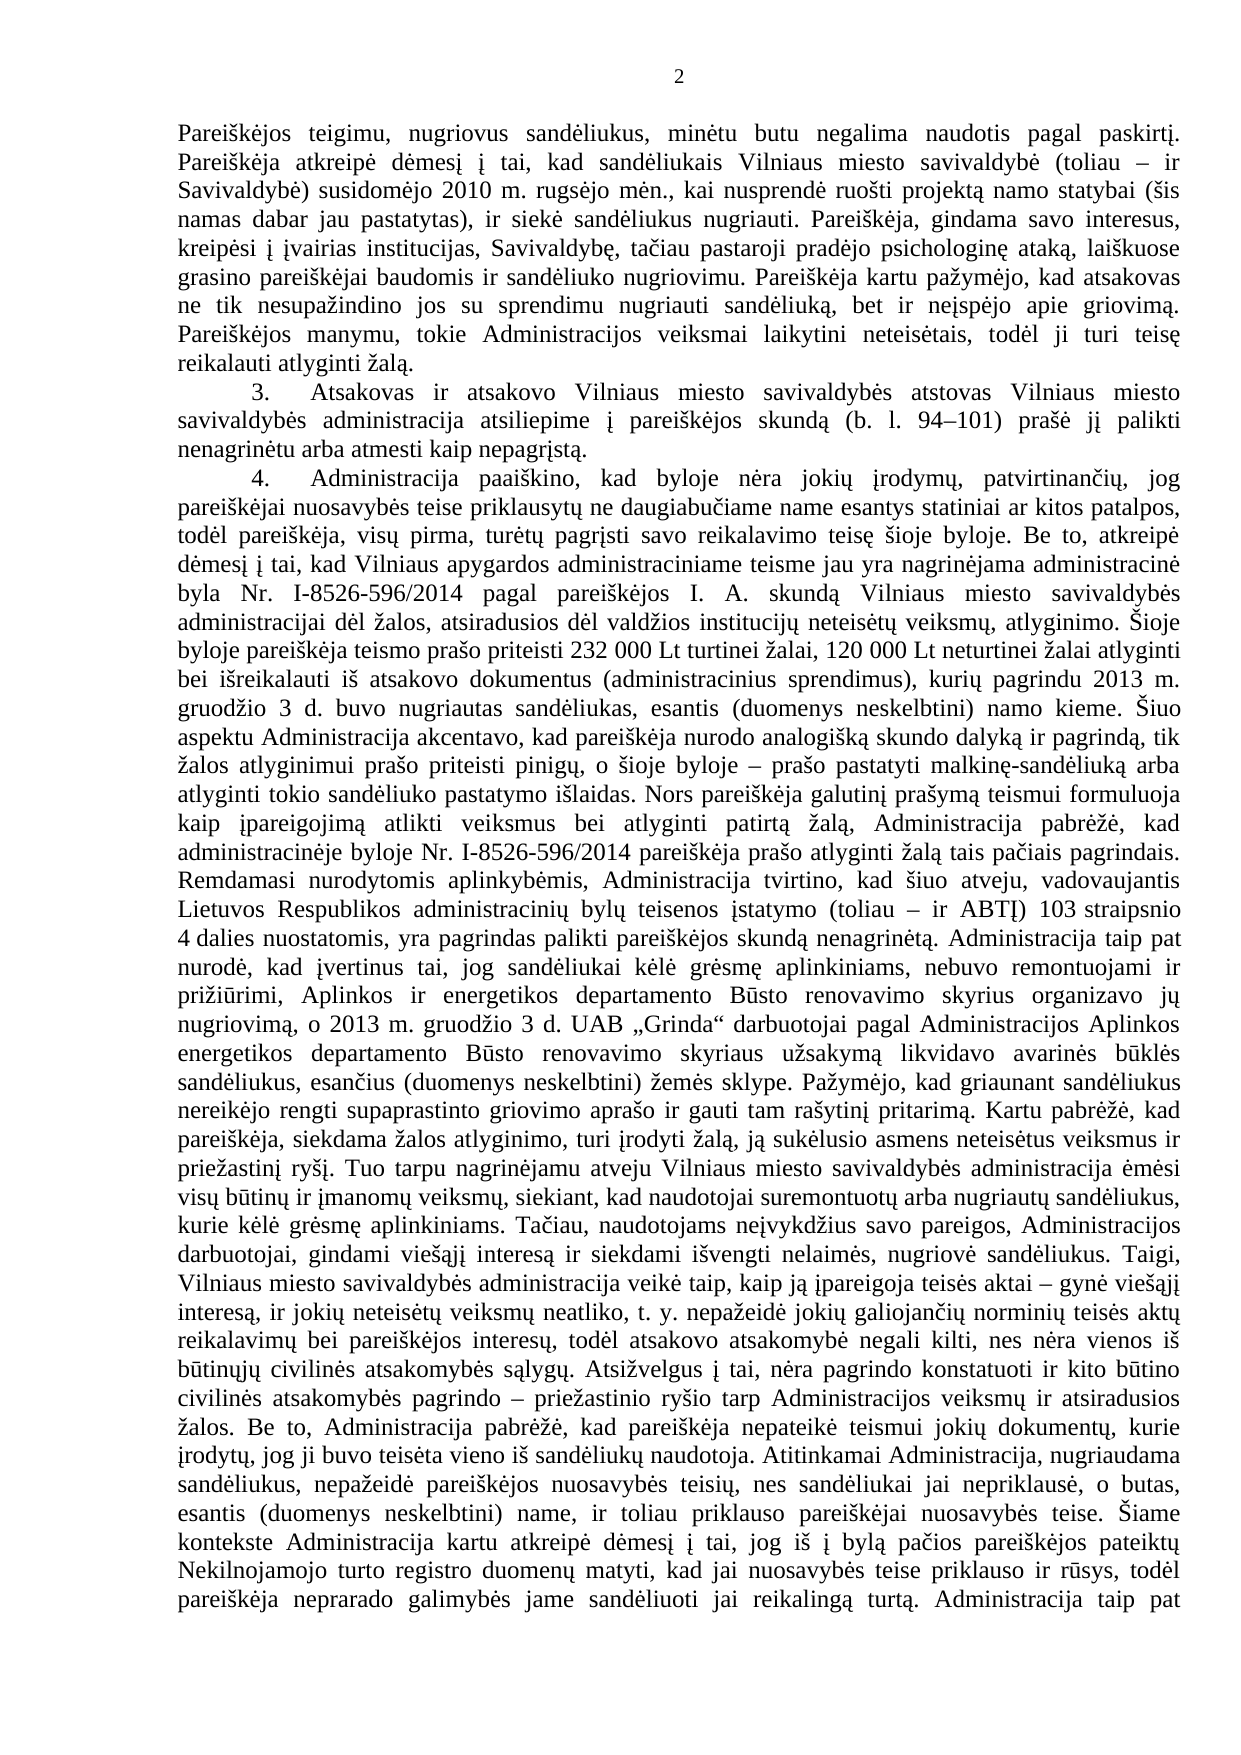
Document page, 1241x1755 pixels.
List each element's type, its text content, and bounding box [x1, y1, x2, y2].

text 3. Atsakovas ir atsakovo Vilniaus miesto savivaldybės atstovas Vilniaus miesto savivaldybės administracija atsiliepime į pareiškėjos skundą (b. l. 94–101) prašė jį palikti nenagrinėtu arba atmesti kaip nepagrįstą. [177, 377, 1181, 463]
text Pareiškėjos teigimu, nugriovus sandėliukus, minėtu butu negalima naudotis pagal paskirtį. Pareiškėja atkreipė dėmesį į tai, kad sandėliukais Vilniaus miesto savivaldybė (toliau – ir Savivaldybė) susidomėjo 2010 m. rugsėjo mėn., kai nusprendė ruošti projektą namo statybai (šis namas dabar jau pastatytas), ir siekė sandėliukus nugriauti. Pareiškėja, gindama savo interesus, kreipėsi į įvairias institucijas, Savivaldybę, tačiau pastaroji pradėjo psichologinę ataką, laiškuose grasino pareiškėjai baudomis ir sandėliuko nugriovimu. Pareiškėja kartu pažymėjo, kad atsakovas ne tik nesupažindino jos su sprendimu nugriauti sandėliuką, bet ir neįspėjo apie griovimą. Pareiškėjos manymu, tokie Administracijos veiksmai laikytini neteisėtais, todėl ji turi teisę reikalauti atlyginti žalą. [177, 118, 1181, 377]
text 4. Administracija paaiškino, kad byloje nėra jokių įrodymų, patvirtinančių, jog pareiškėjai nuosavybės teise priklausytų ne daugiabučiame name esantys statiniai ar kitos patalpos, todėl pareiškėja, visų pirma, turėtų pagrįsti savo reikalavimo teisę šioje byloje. Be to, atkreipė dėmesį į tai, kad Vilniaus apygardos administraciniame teisme jau yra nagrinėjama administracinė byla Nr. I-8526-596/2014 pagal pareiškėjos I. A. skundą Vilniaus miesto savivaldybės administracijai dėl žalos, atsiradusios dėl valdžios institucijų neteisėtų veiksmų, atlyginimo. Šioje byloje pareiškėja teismo prašo priteisti 232 000 Lt turtinei žalai, 120 000 Lt neturtinei žalai atlyginti bei išreikalauti iš atsakovo dokumentus (administracinius sprendimus), kurių pagrindu 2013 m. gruodžio 3 d. buvo nugriautas sandėliukas, esantis (duomenys neskelbtini) namo kieme. Šiuo aspektu Administracija akcentavo, kad pareiškėja nurodo analogišką skundo dalyką ir pagrindą, tik žalos atlyginimui prašo priteisti pinigų, o šioje byloje – prašo pastatyti malkinę-sandėliuką arba atlyginti tokio sandėliuko pastatymo išlaidas. Nors pareiškėja galutinį prašymą teismui formuluoja kaip įpareigojimą atlikti veiksmus bei atlyginti patirtą žalą, Administracija pabrėžė, kad administracinėje byloje Nr. I-8526-596/2014 pareiškėja prašo atlyginti žalą tais pačiais pagrindais. Remdamasi nurodytomis aplinkybėmis, Administracija tvirtino, kad šiuo atveju, vadovaujantis Lietuvos Respublikos administracinių bylų teisenos įstatymo (toliau – ir ABTĮ) 103 straipsnio 4 dalies nuostatomis, yra pagrindas palikti pareiškėjos skundą nenagrinėtą. Administracija taip pat nurodė, kad įvertinus tai, jog sandėliukai kėlė grėsmę aplinkiniams, nebuvo remontuojami ir prižiūrimi, Aplinkos ir energetikos departamento Būsto renovavimo skyrius organizavo jų nugriovimą, o 2013 m. gruodžio 3 d. UAB „Grinda“ darbuotojai pagal Administracijos Aplinkos energetikos departamento Būsto renovavimo skyriaus užsakymą likvidavo avarinės būklės sandėliukus, esančius (duomenys neskelbtini) žemės sklype. Pažymėjo, kad griaunant sandėliukus nereikėjo rengti supaprastinto griovimo aprašo ir gauti tam rašytinį pritarimą. Kartu pabrėžė, kad pareiškėja, siekdama žalos atlyginimo, turi įrodyti žalą, ją sukėlusio asmens neteisėtus veiksmus ir priežastinį ryšį. Tuo tarpu nagrinėjamu atveju Vilniaus miesto savivaldybės administracija ėmėsi visų būtinų ir įmanomų veiksmų, siekiant, kad naudotojai suremontuotų arba nugriautų sandėliukus, kurie kėlė grėsmę aplinkiniams. Tačiau, naudotojams neįvykdžius savo pareigos, Administracijos darbuotojai, gindami viešąjį interesą ir siekdami išvengti nelaimės, nugriovė sandėliukus. Taigi, Vilniaus miesto savivaldybės administracija veikė taip, kaip ją įpareigoja teisės aktai – gynė viešąjį interesą, ir jokių neteisėtų veiksmų neatliko, t. y. nepažeidė jokių galiojančių norminių teisės aktų reikalavimų bei pareiškėjos interesų, todėl atsakovo atsakomybė negali kilti, nes nėra vienos iš būtinųjų civilinės atsakomybės sąlygų. Atsižvelgus į tai, nėra pagrindo konstatuoti ir kito būtino civilinės atsakomybės pagrindo – priežastinio ryšio tarp Administracijos veiksmų ir atsiradusios žalos. Be to, Administracija pabrėžė, kad pareiškėja nepateikė teismui jokių dokumentų, kurie įrodytų, jog ji buvo teisėta vieno iš sandėliukų naudotoja. Atitinkamai Administracija, nugriaudama sandėliukus, nepažeidė pareiškėjos nuosavybės teisių, nes sandėliukai jai nepriklausė, o butas, esantis (duomenys neskelbtini) name, ir toliau priklauso pareiškėjai nuosavybės teise. Šiame kontekste Administracija kartu atkreipė dėmesį į tai, jog iš į bylą pačios pareiškėjos pateiktų Nekilnojamojo turto registro duomenų matyti, kad jai nuosavybės teise priklauso ir rūsys, todėl pareiškėja neprarado galimybės jame sandėliuoti jai reikalingą turtą. Administracija taip pat [177, 463, 1181, 1613]
